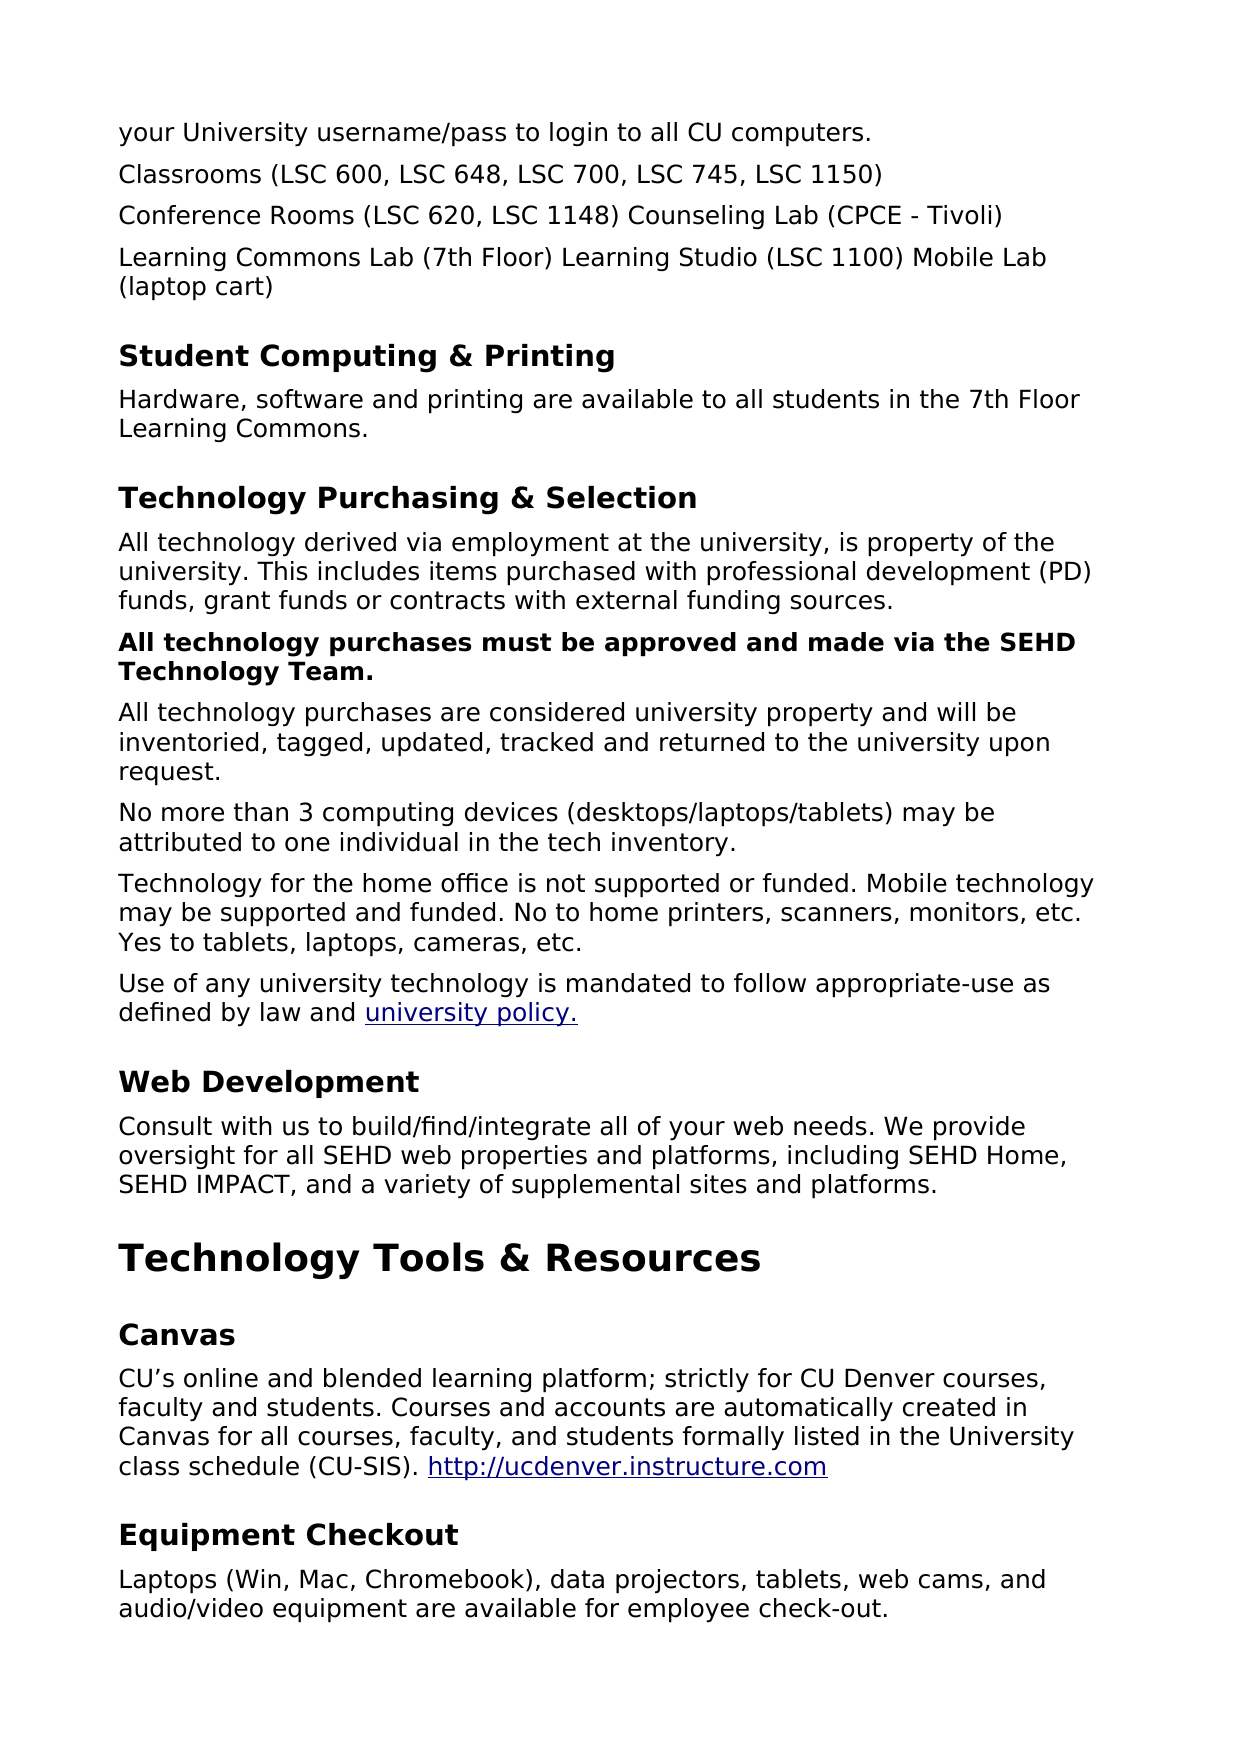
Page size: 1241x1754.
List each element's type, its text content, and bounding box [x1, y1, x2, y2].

subtitle Technology Tools & Resources [118, 1237, 1122, 1280]
text Consult with us to build/find/integrate all of your web needs. We provide oversight for all SEHD web properties and platforms, including SEHD Home, SEHD IMPACT, and a variety of supplemental sites and platforms. [118, 1112, 1122, 1199]
text All technology purchases must be approved and made via the SEHD Technology Team. [118, 628, 1122, 686]
text All technology purchases are considered university property and will be inventoried, tagged, updated, tracked and returned to the university upon request. [118, 698, 1122, 786]
text your University username/pass to login to all CU computers. [118, 118, 1122, 147]
subtitle Student Computing & Printing [118, 339, 1122, 373]
text Technology for the home office is not supported or funded. Mobile technology may be supported and funded. No to home printers, scanners, monitors, etc. Yes to tablets, laptops, cameras, etc. [118, 869, 1122, 957]
text No more than 3 computing devices (desktops/laptops/tablets) may be attributed to one individual in the tech inventory. [118, 798, 1122, 857]
subtitle Technology Purchasing & Selection [118, 481, 1122, 515]
text Classrooms (LSC 600, LSC 648, LSC 700, LSC 745, LSC 1150) [118, 160, 1122, 189]
subtitle Canvas [118, 1318, 1122, 1352]
text All technology derived via employment at the university, is property of the university. This includes items purchased with professional development (PD) funds, grant funds or contracts with external funding sources. [118, 528, 1122, 615]
text Use of any university technology is mandated to follow appropriate-use as defined by law and university policy. [118, 969, 1122, 1028]
text CU’s online and blended learning platform; strictly for CU Denver courses, faculty and students. Courses and accounts are automatically created in Canvas for all courses, faculty, and students formally listed in the University class schedule (CU-SIS). http://ucdenver.instructure.com [118, 1364, 1122, 1481]
text Laptops (Win, Mac, Chromebook), data projectors, tablets, web cams, and audio/video equipment are available for employee check-out. [118, 1565, 1122, 1623]
text Hardware, software and printing are available to all students in the 7th Floor Learning Commons. [118, 385, 1122, 444]
subtitle Equipment Checkout [118, 1518, 1122, 1552]
subtitle Web Development [118, 1065, 1122, 1099]
text Conference Rooms (LSC 620, LSC 1148) Counseling Lab (CPCE - Tivoli) [118, 201, 1122, 231]
text Learning Commons Lab (7th Floor) Learning Studio (LSC 1100) Mobile Lab (laptop cart) [118, 243, 1122, 301]
